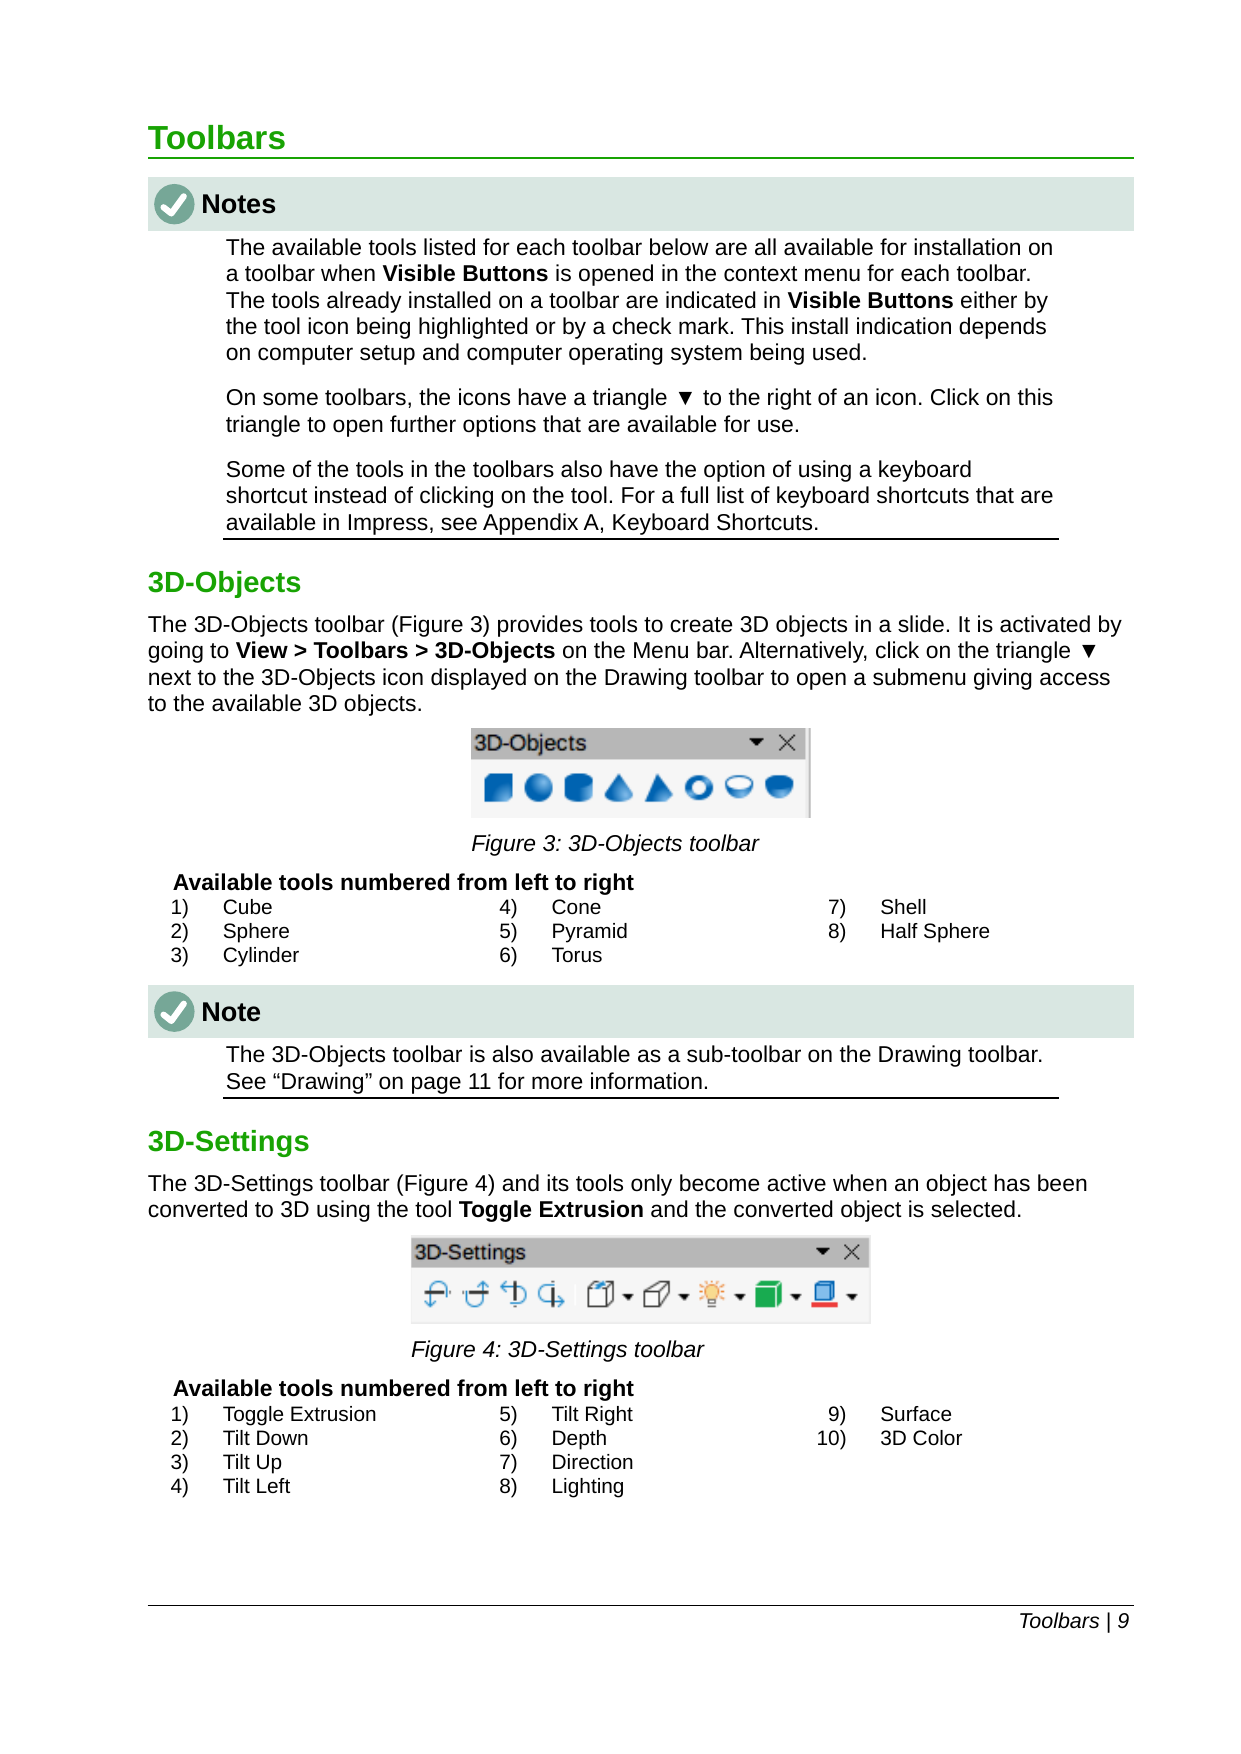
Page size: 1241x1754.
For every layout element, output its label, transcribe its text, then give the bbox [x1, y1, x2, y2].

picture [410, 1235, 871, 1324]
list Cube [189, 895, 476, 919]
list Tilt Down [189, 1426, 476, 1449]
list Lighting [518, 1473, 805, 1497]
subtitle Notes [148, 177, 1134, 231]
text Available tools numbered from left to right [173, 869, 1134, 895]
text Figure 4: 3D-Settings toolbar [411, 1336, 871, 1363]
text The 3D-Objects toolbar (Figure 3) provides tools to create 3D objects in a slide. It is activated by going to View > Toolbars > 3D-Objects on the Menu bar. Alternatively, click on the triangle ▼ next to the 3D-Objects icon displayed on the Drawing toolbar to open a submenu giving access to the available 3D objects. [148, 611, 1134, 716]
list Cone [518, 895, 805, 919]
list Sphere [189, 919, 476, 943]
text The 3D-Objects toolbar is also available as a sub-toolbar on the Drawing toolbar. See “Drawing” on page 11 for more information. [223, 1038, 1059, 1097]
list Surface [846, 1402, 1134, 1426]
list Tilt Up [189, 1449, 476, 1473]
list Depth [518, 1426, 805, 1449]
text The available tools listed for each toolbar below are all available for installation on a toolbar when Visible Buttons is opened in the context menu for each toolbar. The tools already installed on a toolbar are indicated in Visible Buttons either by the tool icon being highlighted or by a check mark. This install indication depends on computer setup and computer operating system being used. [223, 231, 1059, 366]
text Available tools numbered from left to right [173, 1375, 1134, 1402]
list Pyramid [518, 919, 805, 943]
text The 3D-Settings toolbar (Figure 4) and its tools only become active when an object has been converted to 3D using the tool Toggle Extrusion and the converted object is selected. [148, 1170, 1134, 1223]
list Shell [846, 895, 1134, 919]
subtitle 3D-Settings [148, 1124, 1134, 1158]
subtitle 3D-Objects [148, 565, 1134, 598]
list Toggle Extrusion [189, 1402, 476, 1426]
list Tilt Right [518, 1402, 805, 1426]
subtitle Toolbars [148, 118, 1134, 157]
list Direction [518, 1449, 805, 1473]
list Tilt Left [189, 1473, 476, 1497]
picture [471, 728, 811, 818]
list Torus [518, 943, 805, 967]
text Some of the tools in the toolbars also have the option of using a keyboard shortcut instead of clicking on the tool. For a full list of keyboard shortcuts that are available in Impress, see Appendix A, Keyboard Shortcuts. [223, 453, 1059, 538]
subtitle Note [148, 985, 1134, 1038]
text On some toolbars, the icons have a triangle ▼ to the right of an icon. Click on this triangle to open further options that are available for use. [223, 381, 1059, 437]
list Cylinder [189, 943, 476, 967]
list 3D Color [846, 1426, 1134, 1449]
list Half Sphere [846, 919, 1134, 943]
text Figure 3: 3D-Objects toolbar [471, 830, 811, 856]
